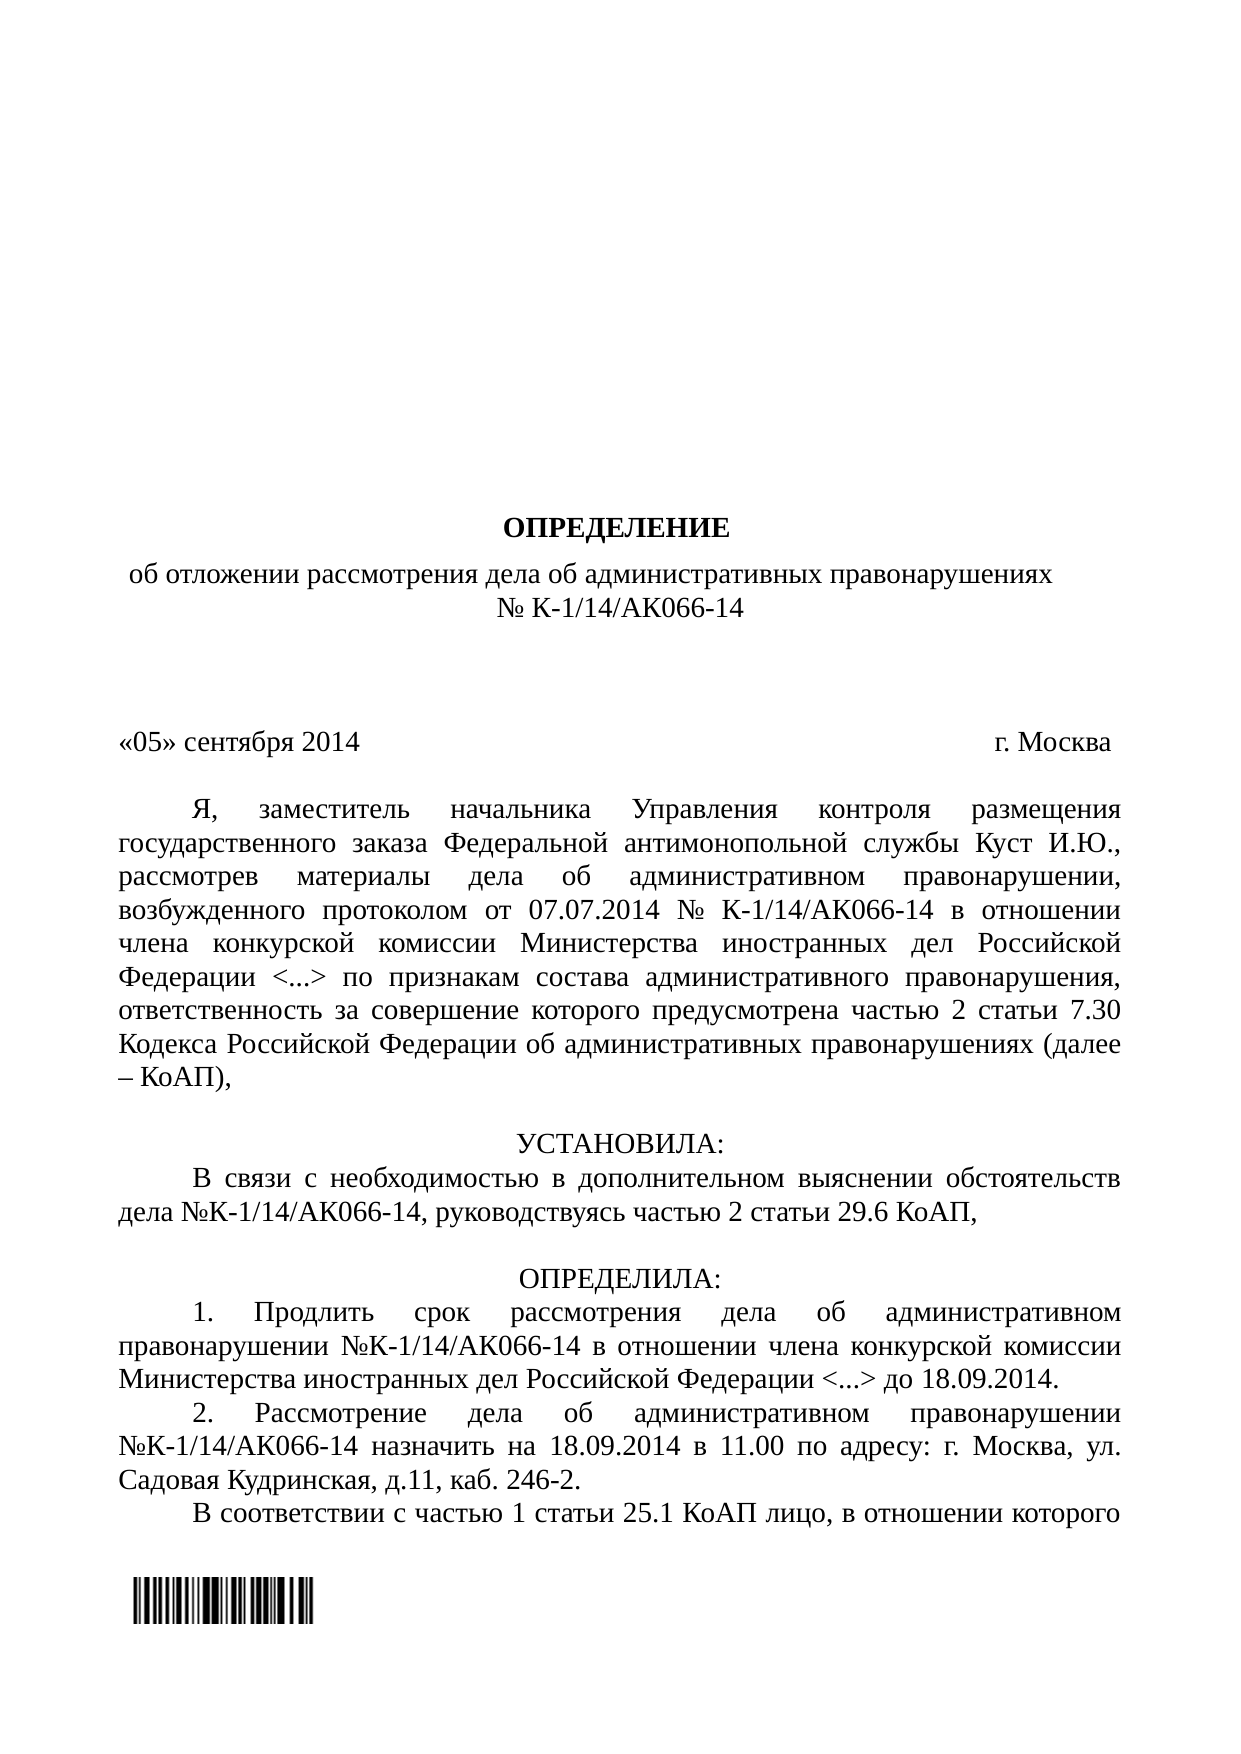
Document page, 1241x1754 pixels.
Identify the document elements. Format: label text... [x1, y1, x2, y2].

text «05» сентября 2014 г. Москва [118, 724, 1122, 758]
text 2. Рассмотрение дела об административном правонарушении №К-1/14/АК066-14 назначить на 18.09.2014 в 11.00 по адресу: г. Москва, ул. Садовая Кудринская, д.11, каб. 246-2. [118, 1395, 1122, 1496]
text ОПРЕДЕЛЕНИЕ [118, 510, 1122, 544]
text Я, заместитель начальника Управления контроля размещения государственного заказа Федеральной антимонопольной службы Куст И.Ю., рассмотрев материалы дела об административном правонарушении, возбужденного протоколом от 07.07.2014 № К-1/14/АК066-14 в отношении члена конкурской комиссии Министерства иностранных дел Российской Федерации <...> по признакам состава административного правонарушения, ответственность за совершение которого предусмотрена частью 2 статьи 7.30 Кодекса Российской Федерации об административных правонарушениях (далее – КоАП), [118, 791, 1122, 1093]
text 1. Продлить срок рассмотрения дела об административном правонарушении №К-1/14/АК066-14 в отношении члена конкурской комиссии Министерства иностранных дел Российской Федерации <...> до 18.09.2014. [118, 1294, 1122, 1395]
text В соответствии с частью 1 статьи 25.1 КоАП лицо, в отношении которого [118, 1496, 1122, 1529]
text В связи с необходимостью в дополнительном выяснении обстоятельств дела №К-1/14/АК066-14, руководствуясь частью 2 статьи 29.6 КоАП, [118, 1160, 1122, 1227]
picture [118, 1577, 331, 1624]
text об отложении рассмотрения дела об административных правонарушениях № К-1/14/АК066-14 [118, 556, 1122, 623]
text ОПРЕДЕЛИЛА: [118, 1261, 1122, 1294]
text УСТАНОВИЛА: [118, 1127, 1122, 1160]
